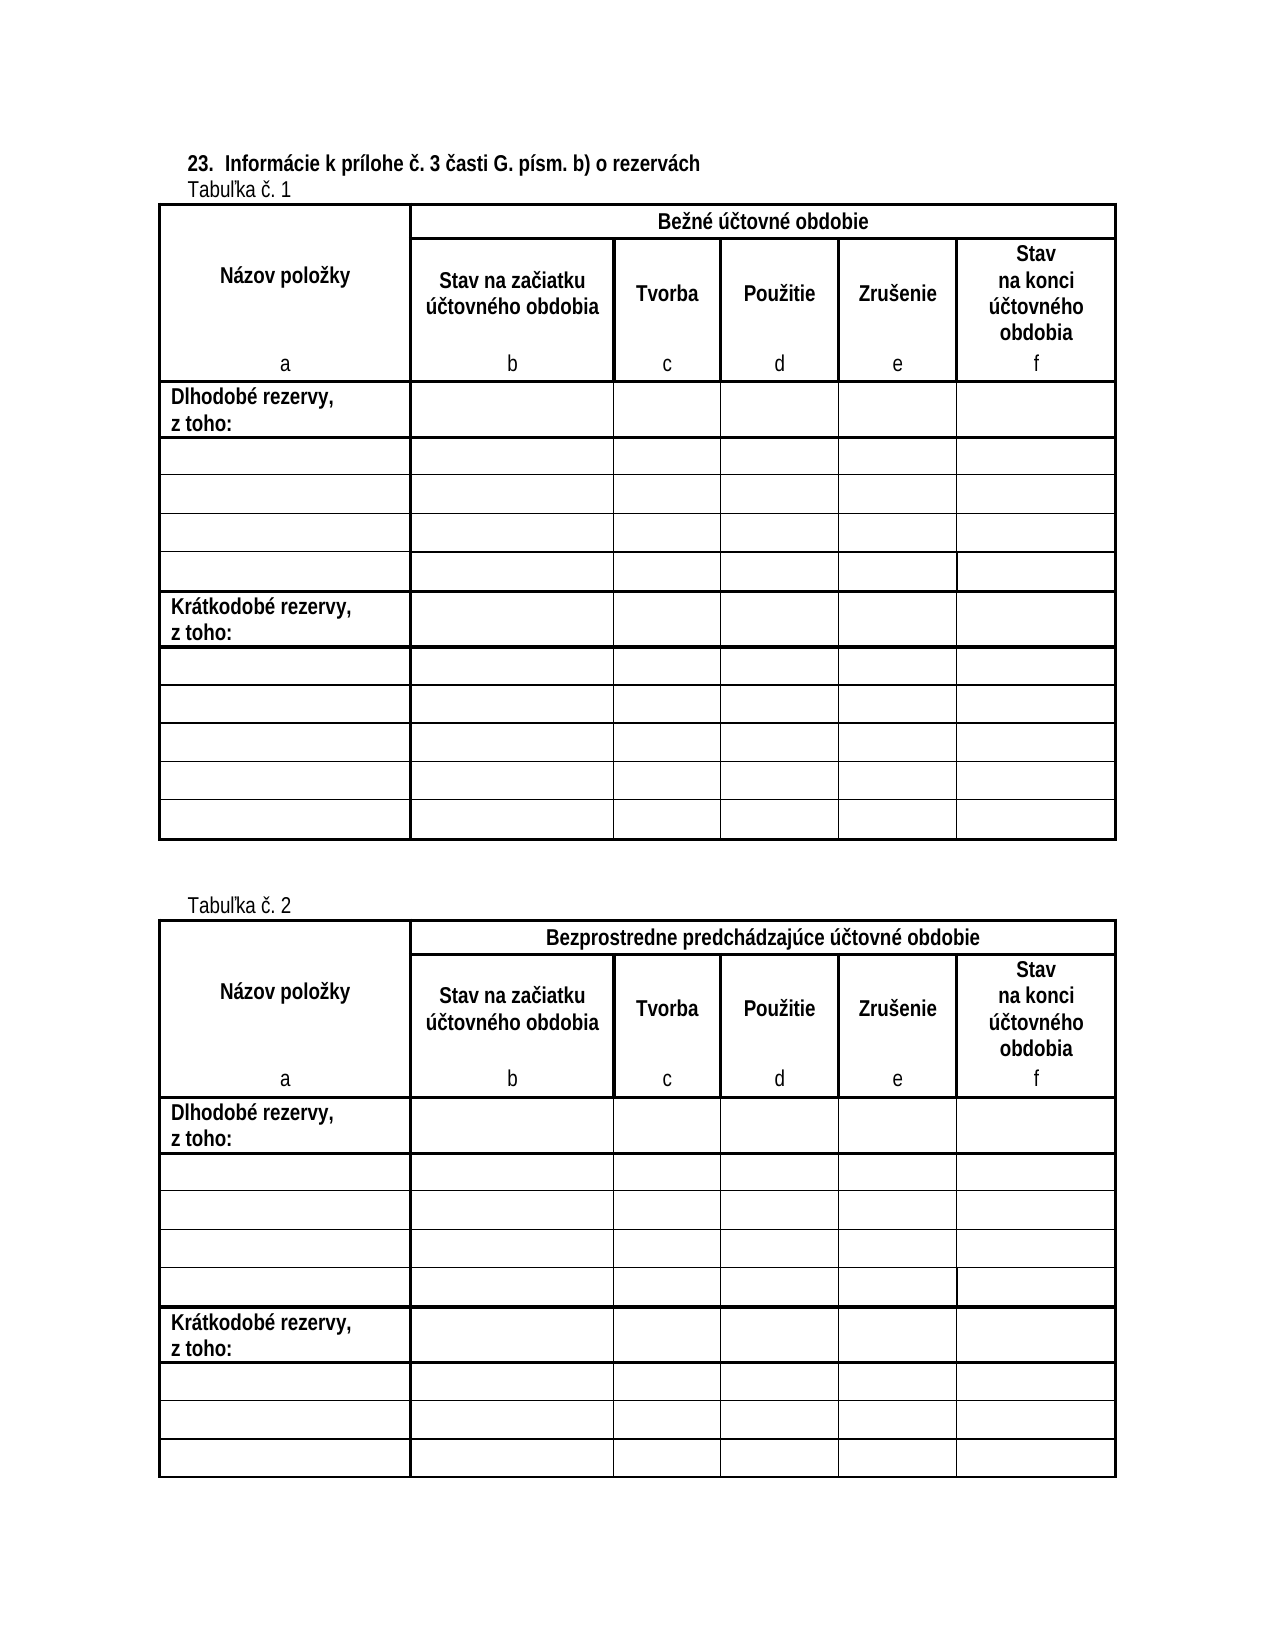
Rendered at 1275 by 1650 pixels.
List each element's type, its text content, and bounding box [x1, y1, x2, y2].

table_cell [839, 724, 956, 761]
table_cell [721, 593, 838, 645]
table_cell Stav na začiatku účtovného obdobia [412, 240, 612, 346]
table_cell [161, 552, 409, 589]
table_cell [839, 1191, 956, 1228]
table_cell Dlhodobé rezervy, z toho: [161, 383, 409, 436]
table_cell f [958, 346, 1114, 380]
table_cell [721, 1099, 838, 1152]
table_cell [614, 1309, 720, 1361]
table_header Názov položky [161, 922, 409, 1061]
table_cell [839, 1364, 956, 1399]
table_cell [839, 514, 956, 551]
table_cell [412, 724, 613, 761]
table_cell [614, 1364, 720, 1399]
table_cell a [161, 1061, 409, 1096]
table_cell [839, 1440, 956, 1476]
table_cell e [840, 346, 955, 380]
table_cell b [412, 346, 612, 380]
table_cell [957, 1230, 1114, 1267]
table_cell f [958, 1061, 1114, 1096]
table_cell [957, 1364, 1114, 1399]
table_cell [614, 553, 720, 589]
table_cell [721, 1309, 838, 1361]
table_cell [721, 724, 838, 761]
table_cell [412, 1309, 613, 1361]
table_cell [957, 383, 1114, 436]
table_cell [614, 514, 720, 551]
table_cell [957, 724, 1114, 761]
table_cell [839, 1099, 956, 1152]
table_cell [721, 439, 838, 474]
table_cell d [722, 1061, 837, 1096]
table_cell Krátkodobé rezervy, z toho: [161, 593, 409, 645]
table_cell [721, 475, 838, 513]
table_cell [957, 439, 1114, 474]
table_cell [412, 593, 613, 645]
table_cell [839, 439, 956, 474]
table_cell [412, 514, 613, 551]
table_cell [614, 1268, 720, 1305]
table_cell [957, 475, 1114, 513]
table_cell [161, 1401, 409, 1438]
table_cell [161, 1230, 409, 1267]
table_cell [161, 1364, 409, 1399]
table_cell [957, 649, 1114, 684]
table_cell [614, 1401, 720, 1438]
table_cell [839, 475, 956, 513]
table_cell [721, 762, 838, 799]
table_cell [614, 1440, 720, 1476]
table_cell [614, 1191, 720, 1228]
table_cell [957, 1309, 1114, 1361]
table_cell [839, 762, 956, 799]
table_cell [839, 1401, 956, 1438]
table_cell Dlhodobé rezervy, z toho: [161, 1099, 409, 1152]
table_cell [957, 1191, 1114, 1228]
table_cell [161, 1440, 409, 1476]
table_cell [839, 800, 956, 838]
table_cell [721, 1440, 838, 1476]
table_cell [614, 649, 720, 684]
table_cell [161, 800, 409, 838]
table_cell [957, 1155, 1114, 1190]
table_cell c [616, 346, 719, 380]
table_cell [614, 439, 720, 474]
table_cell [412, 649, 613, 684]
table_cell [957, 800, 1114, 838]
table_cell [721, 514, 838, 551]
table_cell [614, 1230, 720, 1267]
table_cell [161, 649, 409, 684]
table_cell Stav na začiatku účtovného obdobia [412, 956, 612, 1061]
table_header Bežné účtovné obdobie [412, 206, 1114, 237]
table_cell [721, 649, 838, 684]
table_cell [412, 686, 613, 722]
table_cell [721, 1401, 838, 1438]
table_cell [412, 439, 613, 474]
table_cell [839, 1230, 956, 1267]
table_cell [839, 553, 956, 589]
table_cell [957, 593, 1114, 645]
table_cell Zrušenie [840, 240, 955, 346]
table_cell [161, 762, 409, 799]
table_cell d [722, 346, 837, 380]
table_cell [957, 1440, 1114, 1476]
table_cell [958, 1268, 1114, 1305]
table_cell [412, 1440, 613, 1476]
table_cell [839, 649, 956, 684]
table_cell [839, 593, 956, 645]
table_cell [958, 553, 1114, 589]
table_cell [721, 553, 838, 589]
table_cell [614, 1155, 720, 1190]
table_cell Použitie [722, 956, 837, 1061]
table_cell [412, 762, 613, 799]
table_cell [721, 1268, 838, 1305]
table_cell [721, 1155, 838, 1190]
table_cell [721, 383, 838, 436]
table_cell Použitie [722, 240, 837, 346]
table_cell [957, 686, 1114, 722]
table_cell [614, 762, 720, 799]
text Tabuľka č. 1 [187, 176, 1087, 203]
table_cell [412, 1401, 613, 1438]
table_cell a [161, 346, 409, 380]
text 23. Informácie k prílohe č. 3 časti G. písm. b) o rezervách [187, 150, 1087, 176]
table_cell [839, 383, 956, 436]
table_cell Tvorba [616, 956, 719, 1061]
table_cell [957, 1099, 1114, 1152]
table_cell [412, 1099, 613, 1152]
table_cell [839, 686, 956, 722]
table_cell [721, 800, 838, 838]
table_cell [957, 762, 1114, 799]
table_header Bezprostredne predchádzajúce účtovné obdobie [412, 922, 1114, 953]
table_cell Tvorba [616, 240, 719, 346]
table_cell [412, 1268, 613, 1305]
table_header Názov položky [161, 206, 409, 346]
table_cell Stav na konci účtovného obdobia [958, 240, 1114, 346]
table_cell [614, 724, 720, 761]
table_cell [614, 383, 720, 436]
table_cell [161, 1155, 409, 1190]
table_cell [161, 1191, 409, 1228]
text Tabuľka č. 2 [187, 892, 1087, 918]
table_cell [957, 1401, 1114, 1438]
table_cell [161, 514, 409, 551]
table_cell [721, 1364, 838, 1399]
table_cell [161, 724, 409, 761]
table_cell [721, 1191, 838, 1228]
table_cell [721, 1230, 838, 1267]
table_cell [957, 514, 1114, 551]
table_cell Krátkodobé rezervy, z toho: [161, 1309, 409, 1361]
table_cell [412, 475, 613, 513]
table_cell [412, 1230, 613, 1267]
table_cell Stav na konci účtovného obdobia [958, 956, 1114, 1061]
table_cell [161, 1268, 409, 1305]
table_cell [412, 1155, 613, 1190]
table_cell b [412, 1061, 612, 1096]
table_cell [412, 800, 613, 838]
table_cell [839, 1155, 956, 1190]
table_cell [614, 800, 720, 838]
table_cell [161, 475, 409, 513]
table_cell c [616, 1061, 719, 1096]
table_cell [721, 686, 838, 722]
table_cell [412, 383, 613, 436]
table_cell [412, 553, 613, 589]
table_cell [614, 593, 720, 645]
table_cell [614, 475, 720, 513]
table_cell e [840, 1061, 955, 1096]
table_cell [412, 1364, 613, 1399]
table_cell [614, 1099, 720, 1152]
table_cell Zrušenie [840, 956, 955, 1061]
table_cell [839, 1309, 956, 1361]
table_cell [161, 686, 409, 722]
table_cell [614, 686, 720, 722]
table_cell [161, 439, 409, 474]
table_cell [839, 1268, 956, 1305]
table_cell [412, 1191, 613, 1228]
